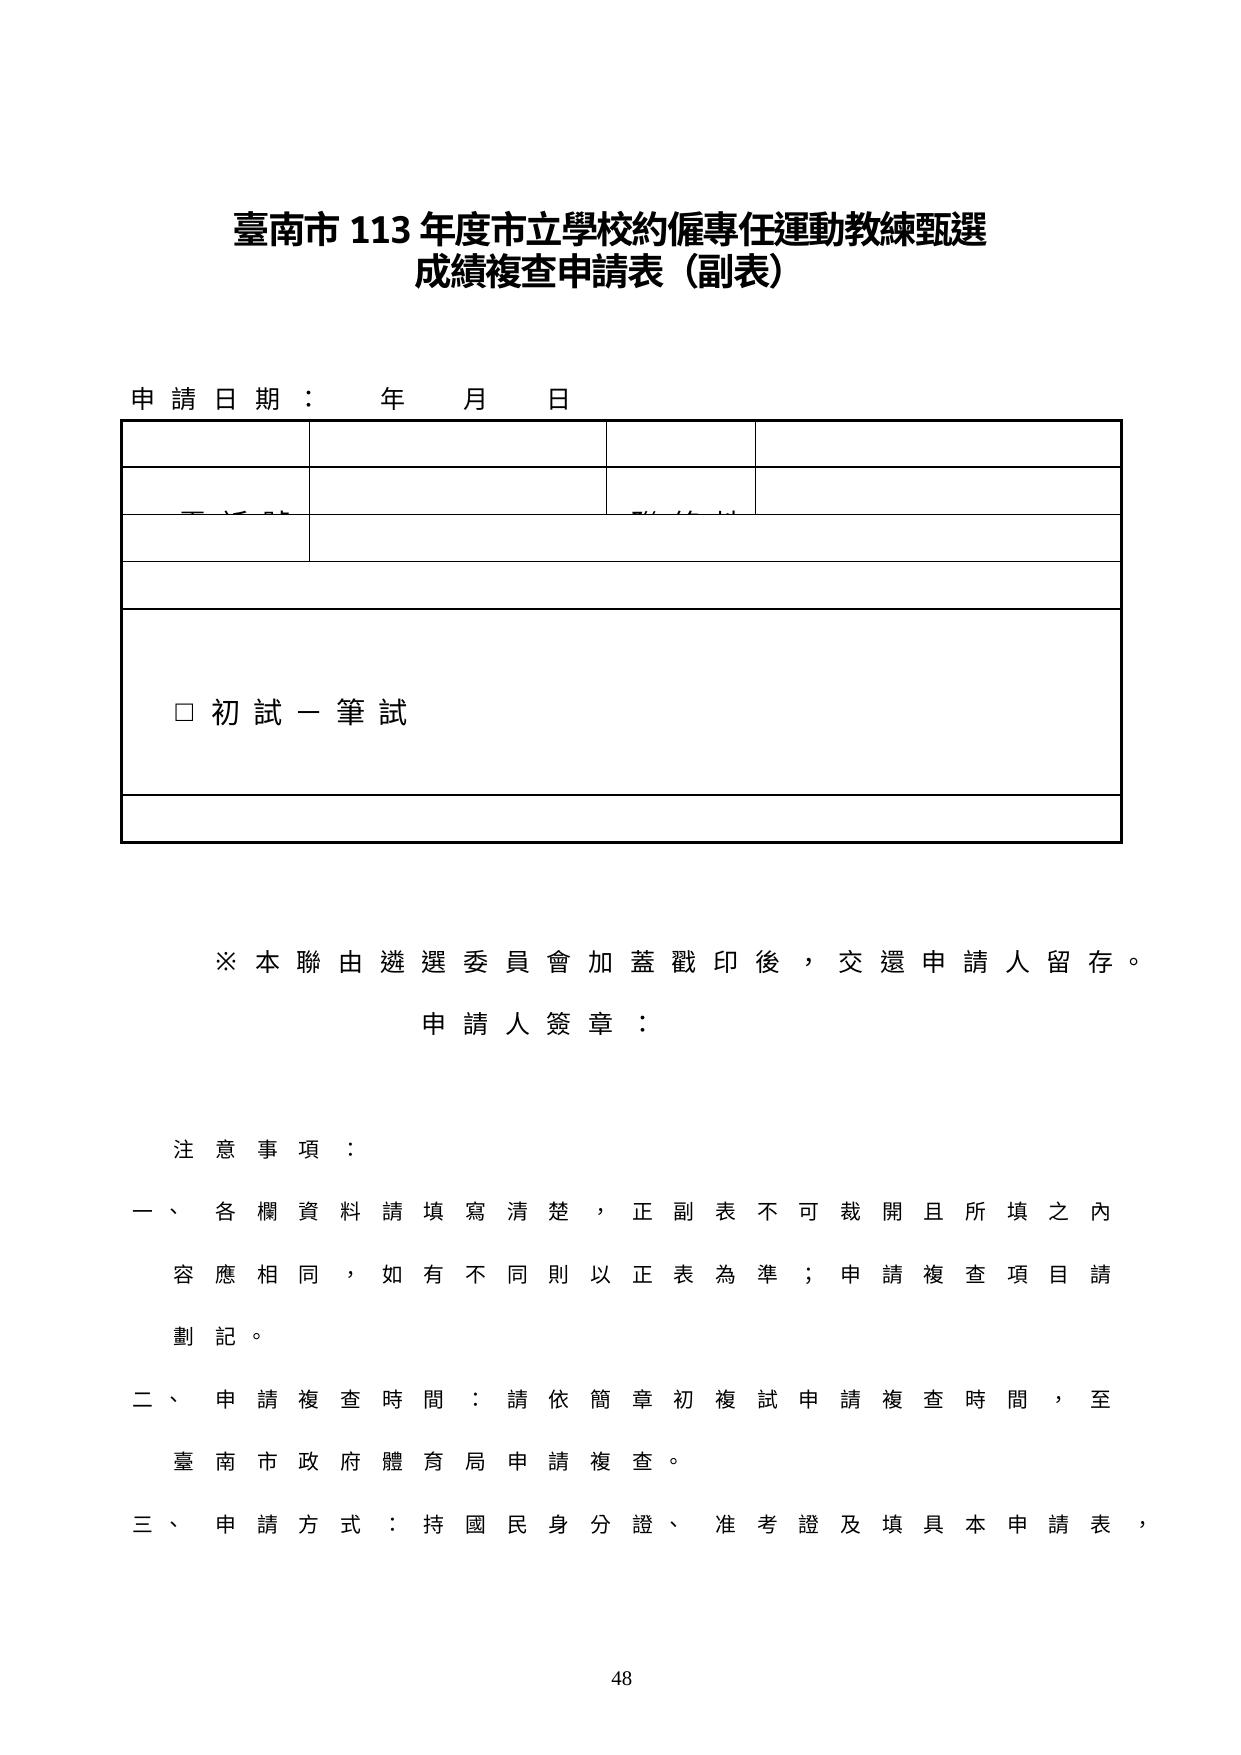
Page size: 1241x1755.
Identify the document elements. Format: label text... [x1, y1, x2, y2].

text 一、各欄資料請填寫清楚，正副表不可裁開且所填之內容應相同，如有不同則以正表為準；申請複查項目請劃記。 [122, 1169, 1122, 1356]
table_cell 聯絡地址 [607, 468, 755, 513]
text 注意事項： [116, 1106, 1122, 1169]
table_header 准考證號碼 [123, 422, 309, 466]
table_cell □初試－筆試 [123, 610, 1120, 794]
table_header [310, 422, 606, 466]
table_cell [310, 468, 606, 513]
table_cell 申請複查 項，每項複查費新臺幣100元整，計新臺幣 元整。 [123, 796, 1120, 841]
text ※本聯由遴選委員會加蓋戳印後，交還申請人留存。 申請人簽章： [122, 919, 1122, 1044]
table_cell [756, 468, 1120, 513]
text 成績複查申請表（副表） [122, 252, 1101, 294]
table_cell E-mail [123, 515, 309, 561]
table_cell 電話號碼 [123, 468, 309, 513]
table_header 姓 名 [607, 422, 755, 466]
text 申請日期： 年 月 日 [119, 356, 1122, 419]
text 三、申請方式：持國民身分證、准考證及填具本申請表，每項複查請繳交新臺幣100元整。 [122, 1481, 1122, 1544]
table_cell 申請複查項目 [123, 562, 1120, 608]
table_header [756, 422, 1120, 466]
text 臺南市113年度市立學校約僱專任運動教練甄選 [122, 211, 1101, 252]
text 二、申請複查時間：請依簡章初複試申請複查時間，至臺南市政府體育局申請複查。 [122, 1356, 1122, 1481]
table_cell [310, 515, 1120, 561]
